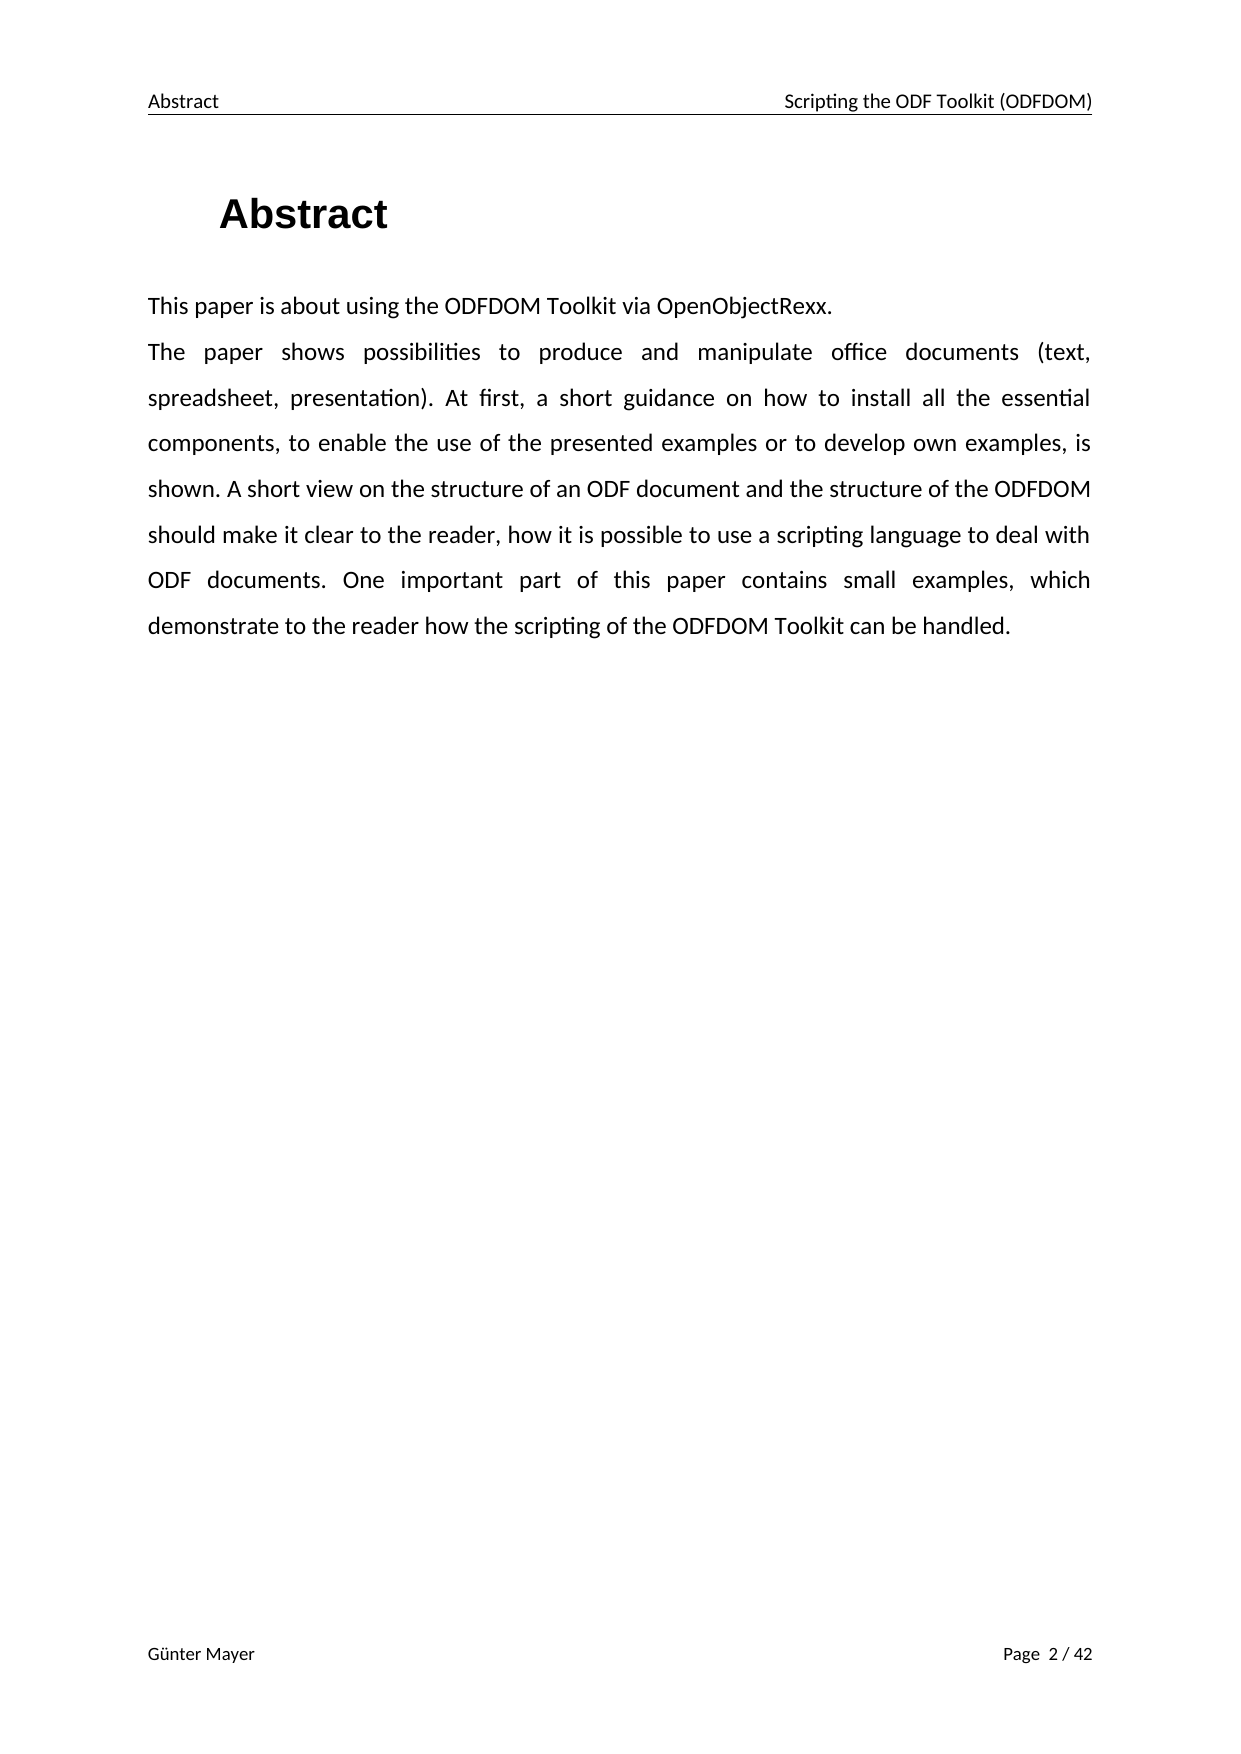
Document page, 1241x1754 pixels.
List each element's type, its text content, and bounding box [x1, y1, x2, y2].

subtitle Abstract [148, 189, 1092, 237]
text This paper is about using the ODFDOM Toolkit via OpenObjectRexx. [148, 290, 1092, 321]
text The paper shows possibilities to produce and manipulate office documents (text, spreadsheet, presentation). At first, a short guidance on how to install all the essential components, to enable the use of the presented examples or to develop own examples, is shown. A short view on the structure of an ODF document and the structure of the ODFDOM should make it clear to the reader, how it is possible to use a scripting language to deal with ODF documents. One important part of this paper contains small examples, which demonstrate to the reader how the scripting of the ODFDOM Toolkit can be handled. [148, 336, 1092, 641]
